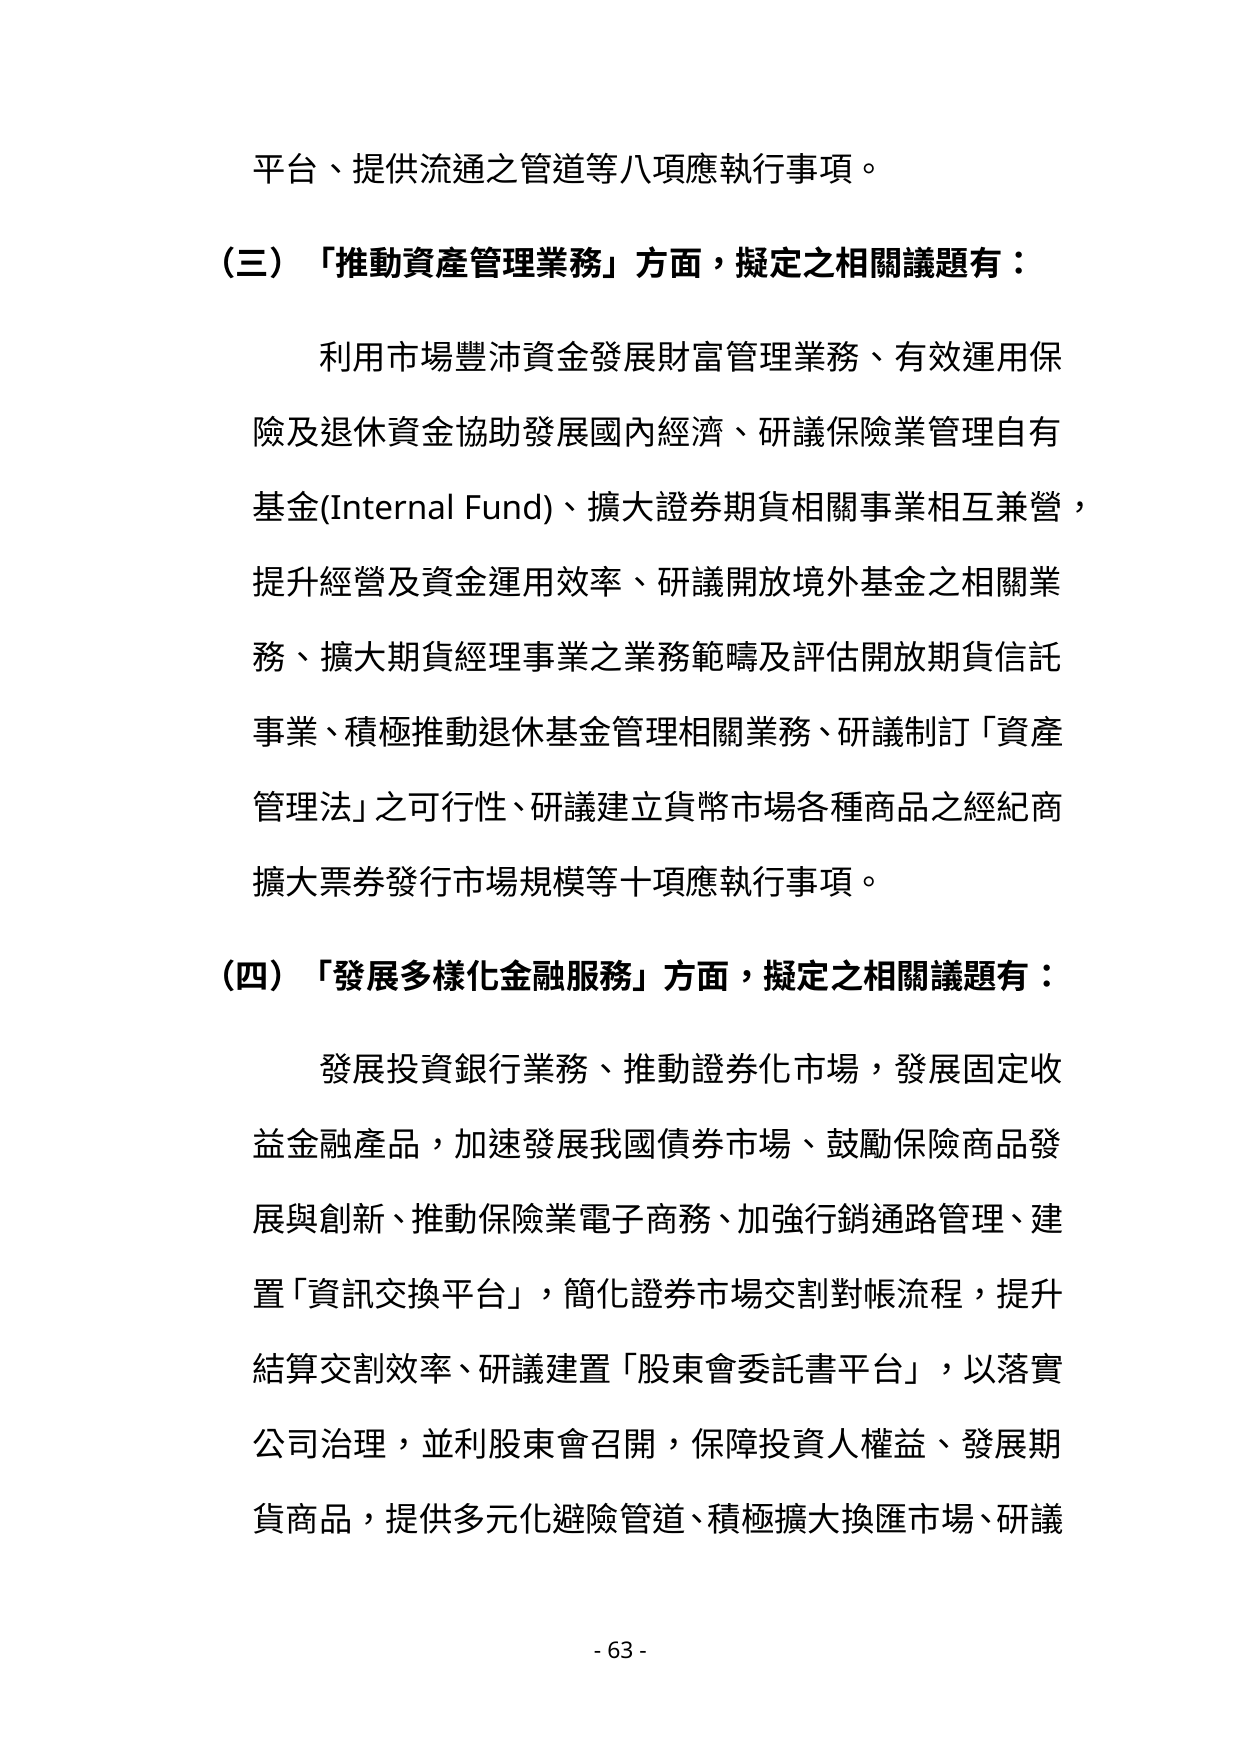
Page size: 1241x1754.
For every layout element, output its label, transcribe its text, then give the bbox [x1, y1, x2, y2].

text 發展投資銀行業務、推動證券化市場，發展固定收益金融產品，加速發展我國債券市場、鼓勵保險商品發展與創新、推動保險業電子商務、加強行銷通路管理、建置「資訊交換平台」，簡化證券市場交割對帳流程，提升結算交割效率、研議建置「股東會委託書平台」，以落實公司治理，並利股東會召開，保障投資人權益、發展期貨商品，提供多元化避險管道、積極擴大換匯市場、研議 [252, 1030, 1063, 1555]
text 平台、提供流通之管道等八項應執行事項。 [252, 130, 1063, 205]
subtitle （四）「發展多樣化金融服務」方面，擬定之相關議題有： [202, 936, 1063, 1011]
text 利用市場豐沛資金發展財富管理業務、有效運用保險及退休資金協助發展國內經濟、研議保險業管理自有基金(Internal Fund)、擴大證券期貨相關事業相互兼營，提升經營及資金運用效率、研議開放境外基金之相關業務、擴大期貨經理事業之業務範疇及評估開放期貨信託事業、積極推動退休基金管理相關業務、研議制訂「資產管理法」之可行性、研議建立貨幣市場各種商品之經紀商、擴大票券發行市場規模等十項應執行事項。 [252, 317, 1063, 917]
subtitle （三）「推動資產管理業務」方面，擬定之相關議題有： [202, 224, 1063, 299]
